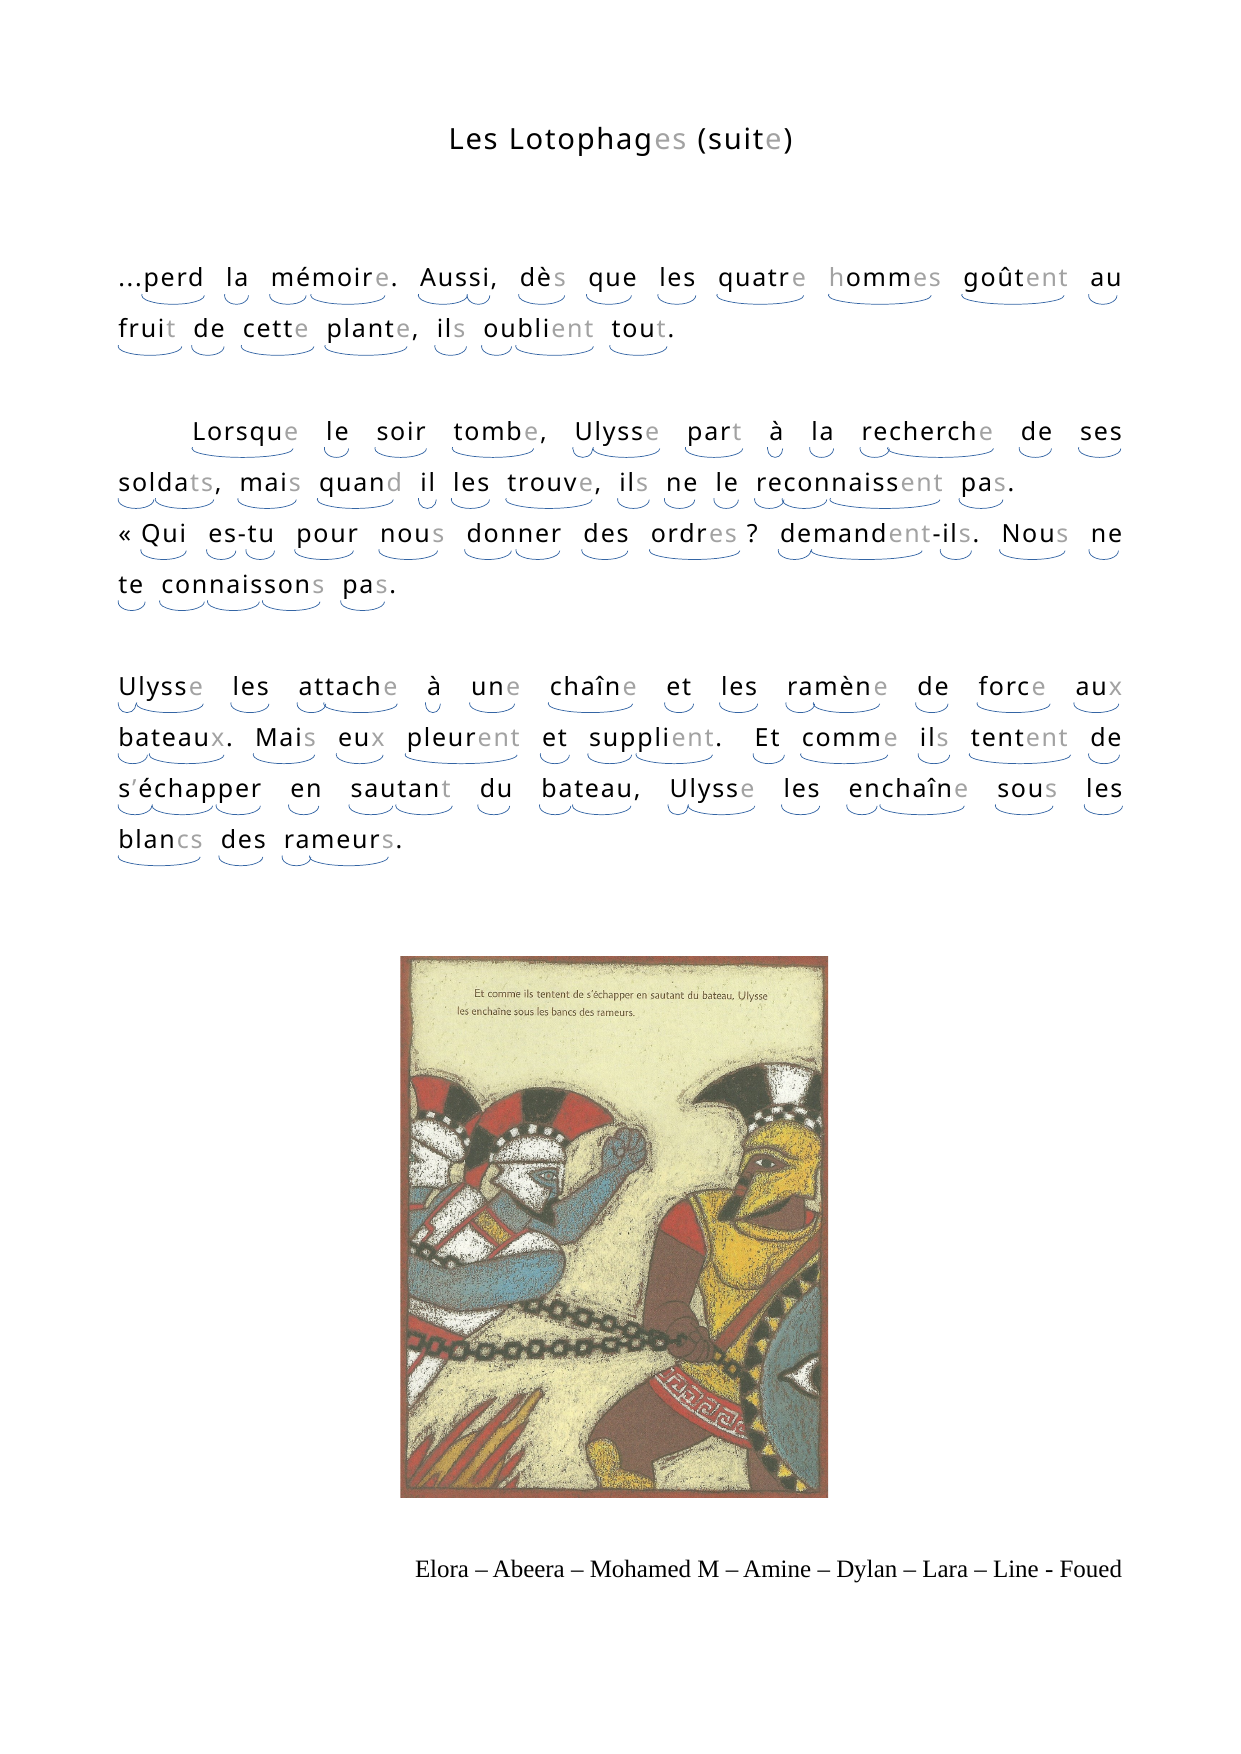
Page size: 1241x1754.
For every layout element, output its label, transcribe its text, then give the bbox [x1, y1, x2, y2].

text ...perd la mémoire. Aussi, dès que les quatre hommes goûtent au fruit de cette plante, ils oublient tout. [118, 260, 1122, 345]
text Elora – Abeera – Mohamed M – Amine – Dylan – Lara – Line - Foued [118, 1554, 1122, 1582]
picture [400, 956, 829, 1498]
text « Qui es-tu pour nous donner des ordres ? demandent-ils. Nous ne te connaissons pas. [118, 515, 1122, 600]
text Les Lotophages (suite) [118, 118, 1122, 158]
text Ulysse les attache à une chaîne et les ramène de force aux bateaux. Mais eux pleurent et supplient. Et comme ils tentent de s’échapper en sautant du bateau, Ulysse les enchaîne sous les blancs des rameurs. [118, 668, 1122, 856]
text Lorsque le soir tombe, Ulysse part à la recherche de ses soldats, mais quand il les trouve, ils ne le reconnaissent pas. [118, 413, 1122, 498]
